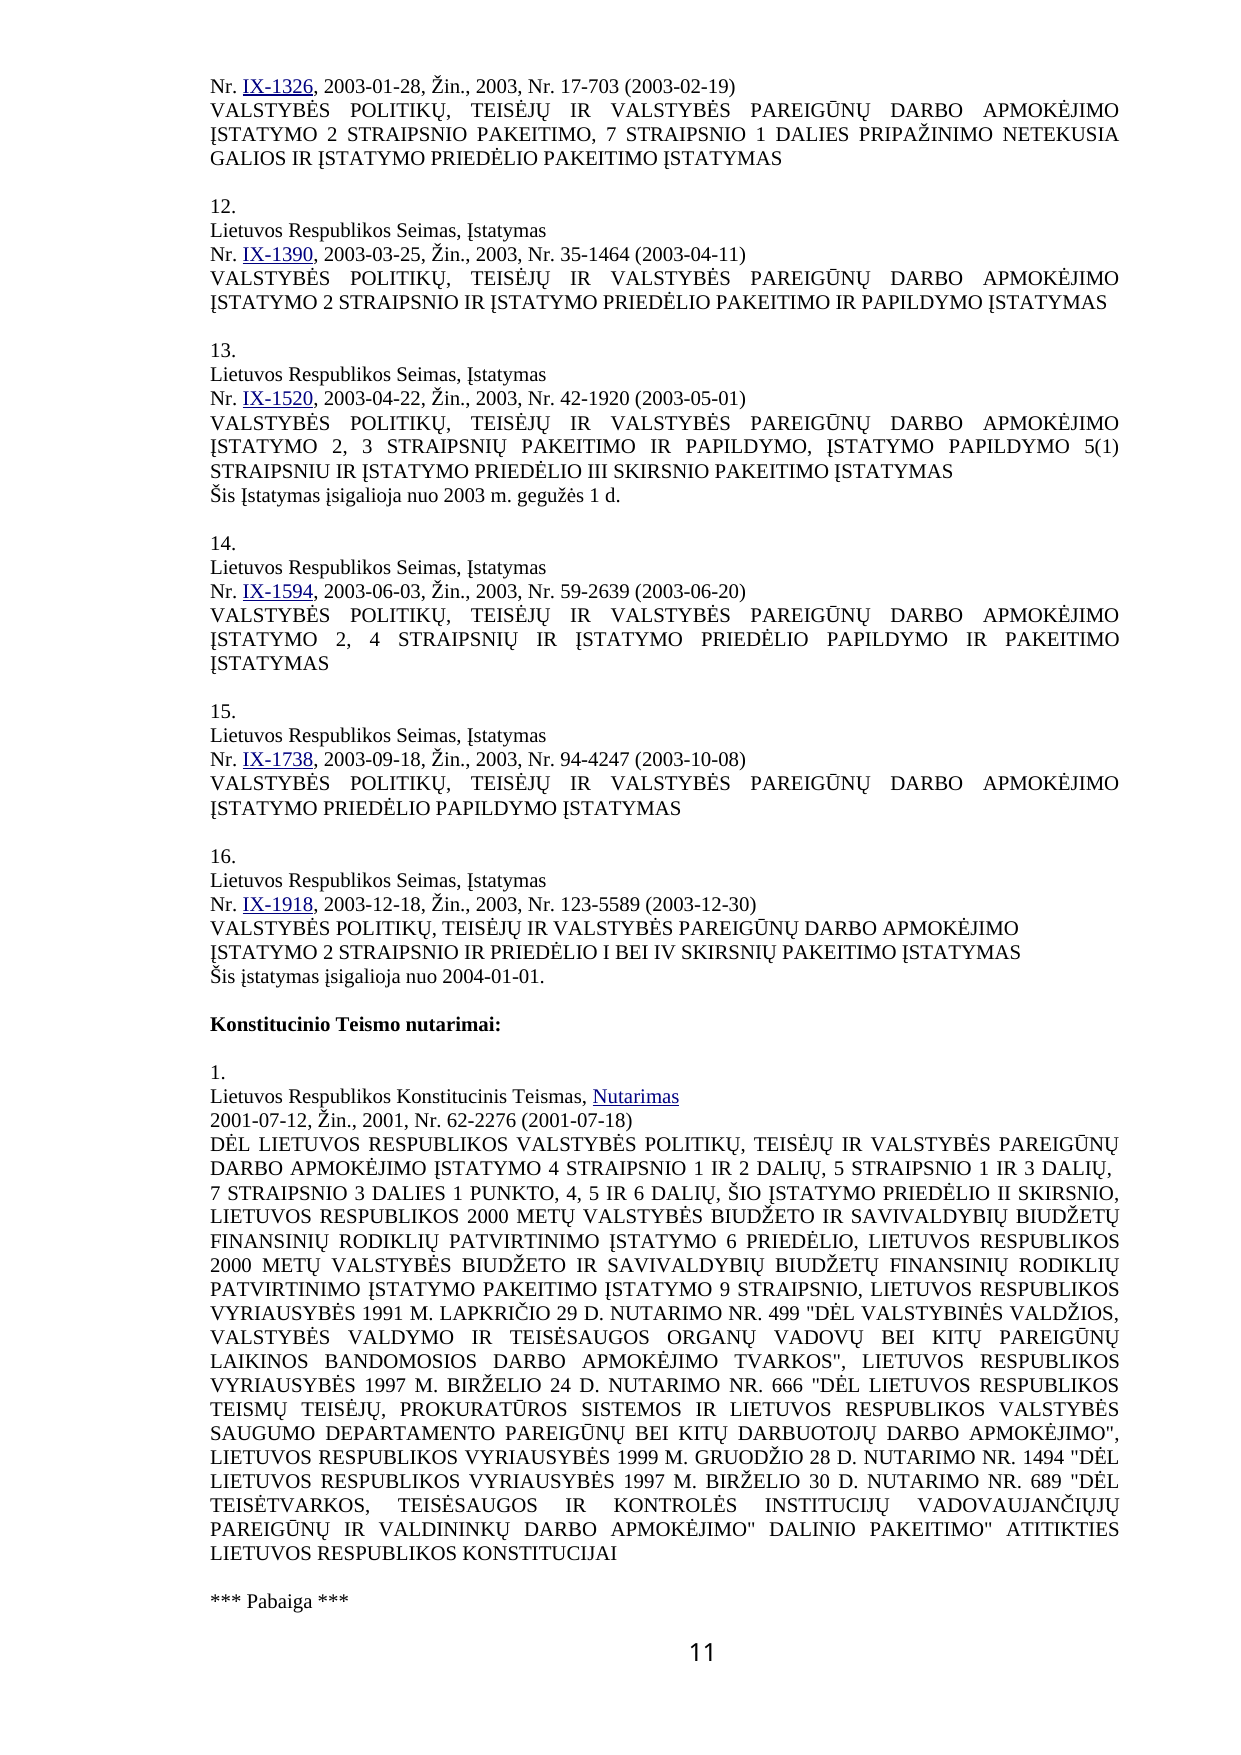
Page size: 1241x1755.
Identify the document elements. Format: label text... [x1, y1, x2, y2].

text Nr. IX-1390, 2003-03-25, Žin., 2003, Nr. 35-1464 (2003-04-11) [210, 242, 1120, 266]
text Nr. IX-1594, 2003-06-03, Žin., 2003, Nr. 59-2639 (2003-06-20) [210, 579, 1120, 603]
text Nr. IX-1520, 2003-04-22, Žin., 2003, Nr. 42-1920 (2003-05-01) [210, 386, 1120, 410]
text VALSTYBĖS POLITIKŲ, TEISĖJŲ IR VALSTYBĖS PAREIGŪNŲ DARBO APMOKĖJIMO ĮSTATYMO 2, 4 STRAIPSNIŲ IR ĮSTATYMO PRIEDĖLIO PAPILDYMO IR PAKEITIMO ĮSTATYMAS [210, 603, 1120, 675]
text Šis Įstatymas įsigalioja nuo 2003 m. gegužės 1 d. [210, 483, 1120, 507]
text Nr. IX-1918, 2003-12-18, Žin., 2003, Nr. 123-5589 (2003-12-30) [210, 892, 1120, 916]
text 12. [210, 194, 1120, 218]
text Konstitucinio Teismo nutarimai: [210, 1012, 1120, 1036]
text 14. [210, 531, 1120, 555]
text Lietuvos Respublikos Konstitucinis Teismas, Nutarimas [210, 1084, 1120, 1108]
text 15. [210, 699, 1120, 723]
text VALSTYBĖS POLITIKŲ, TEISĖJŲ IR VALSTYBĖS PAREIGŪNŲ DARBO APMOKĖJIMO ĮSTATYMO 2 STRAIPSNIO IR PRIEDĖLIO I BEI IV SKIRSNIŲ PAKEITIMO ĮSTATYMAS [210, 916, 1120, 964]
text 16. [210, 843, 1120, 868]
text *** Pabaiga *** [210, 1589, 1120, 1613]
text Lietuvos Respublikos Seimas, Įstatymas [210, 723, 1120, 747]
text VALSTYBĖS POLITIKŲ, TEISĖJŲ IR VALSTYBĖS PAREIGŪNŲ DARBO APMOKĖJIMO ĮSTATYMO PRIEDĖLIO PAPILDYMO ĮSTATYMAS [210, 771, 1120, 819]
text 13. [210, 338, 1120, 362]
text Lietuvos Respublikos Seimas, Įstatymas [210, 362, 1120, 386]
text Lietuvos Respublikos Seimas, Įstatymas [210, 868, 1120, 892]
text DĖL LIETUVOS RESPUBLIKOS VALSTYBĖS POLITIKŲ, TEISĖJŲ IR VALSTYBĖS PAREIGŪNŲ DARBO APMOKĖJIMO ĮSTATYMO 4 STRAIPSNIO 1 IR 2 DALIŲ, 5 STRAIPSNIO 1 IR 3 DALIŲ, 7 STRAIPSNIO 3 DALIES 1 PUNKTO, 4, 5 IR 6 DALIŲ, ŠIO ĮSTATYMO PRIEDĖLIO II SKIRSNIO, LIETUVOS RESPUBLIKOS 2000 METŲ VALSTYBĖS BIUDŽETO IR SAVIVALDYBIŲ BIUDŽETŲ FINANSINIŲ RODIKLIŲ PATVIRTINIMO ĮSTATYMO 6 PRIEDĖLIO, LIETUVOS RESPUBLIKOS 2000 METŲ VALSTYBĖS BIUDŽETO IR SAVIVALDYBIŲ BIUDŽETŲ FINANSINIŲ RODIKLIŲ PATVIRTINIMO ĮSTATYMO PAKEITIMO ĮSTATYMO 9 STRAIPSNIO, LIETUVOS RESPUBLIKOS VYRIAUSYBĖS 1991 M. LAPKRIČIO 29 D. NUTARIMO NR. 499 "DĖL VALSTYBINĖS VALDŽIOS, VALSTYBĖS VALDYMO IR TEISĖSAUGOS ORGANŲ VADOVŲ BEI KITŲ PAREIGŪNŲ LAIKINOS BANDOMOSIOS DARBO APMOKĖJIMO TVARKOS", LIETUVOS RESPUBLIKOS VYRIAUSYBĖS 1997 M. BIRŽELIO 24 D. NUTARIMO NR. 666 "DĖL LIETUVOS RESPUBLIKOS TEISMŲ TEISĖJŲ, PROKURATŪROS SISTEMOS IR LIETUVOS RESPUBLIKOS VALSTYBĖS SAUGUMO DEPARTAMENTO PAREIGŪNŲ BEI KITŲ DARBUOTOJŲ DARBO APMOKĖJIMO", LIETUVOS RESPUBLIKOS VYRIAUSYBĖS 1999 M. GRUODŽIO 28 D. NUTARIMO NR. 1494 "DĖL LIETUVOS RESPUBLIKOS VYRIAUSYBĖS 1997 M. BIRŽELIO 30 D. NUTARIMO NR. 689 "DĖL TEISĖTVARKOS, TEISĖSAUGOS IR KONTROLĖS INSTITUCIJŲ VADOVAUJANČIŲJŲ PAREIGŪNŲ IR VALDININKŲ DARBO APMOKĖJIMO" DALINIO PAKEITIMO" ATITIKTIES LIETUVOS RESPUBLIKOS KONSTITUCIJAI [210, 1132, 1120, 1565]
text Šis įstatymas įsigalioja nuo 2004-01-01. [210, 964, 1120, 988]
text VALSTYBĖS POLITIKŲ, TEISĖJŲ IR VALSTYBĖS PAREIGŪNŲ DARBO APMOKĖJIMO ĮSTATYMO 2 STRAIPSNIO IR ĮSTATYMO PRIEDĖLIO PAKEITIMO IR PAPILDYMO ĮSTATYMAS [210, 266, 1120, 314]
text Nr. IX-1738, 2003-09-18, Žin., 2003, Nr. 94-4247 (2003-10-08) [210, 747, 1120, 771]
text VALSTYBĖS POLITIKŲ, TEISĖJŲ IR VALSTYBĖS PAREIGŪNŲ DARBO APMOKĖJIMO ĮSTATYMO 2, 3 STRAIPSNIŲ PAKEITIMO IR PAPILDYMO, ĮSTATYMO PAPILDYMO 5(1) STRAIPSNIU IR ĮSTATYMO PRIEDĖLIO III SKIRSNIO PAKEITIMO ĮSTATYMAS [210, 410, 1120, 483]
text Lietuvos Respublikos Seimas, Įstatymas [210, 218, 1120, 242]
text Lietuvos Respublikos Seimas, Įstatymas [210, 555, 1120, 579]
text Nr. IX-1326, 2003-01-28, Žin., 2003, Nr. 17-703 (2003-02-19) [210, 73, 1120, 98]
text 1. [210, 1060, 1120, 1084]
text VALSTYBĖS POLITIKŲ, TEISĖJŲ IR VALSTYBĖS PAREIGŪNŲ DARBO APMOKĖJIMO ĮSTATYMO 2 STRAIPSNIO PAKEITIMO, 7 STRAIPSNIO 1 DALIES PRIPAŽINIMO NETEKUSIA GALIOS IR ĮSTATYMO PRIEDĖLIO PAKEITIMO ĮSTATYMAS [210, 98, 1120, 170]
text 2001-07-12, Žin., 2001, Nr. 62-2276 (2001-07-18) [210, 1108, 1120, 1132]
